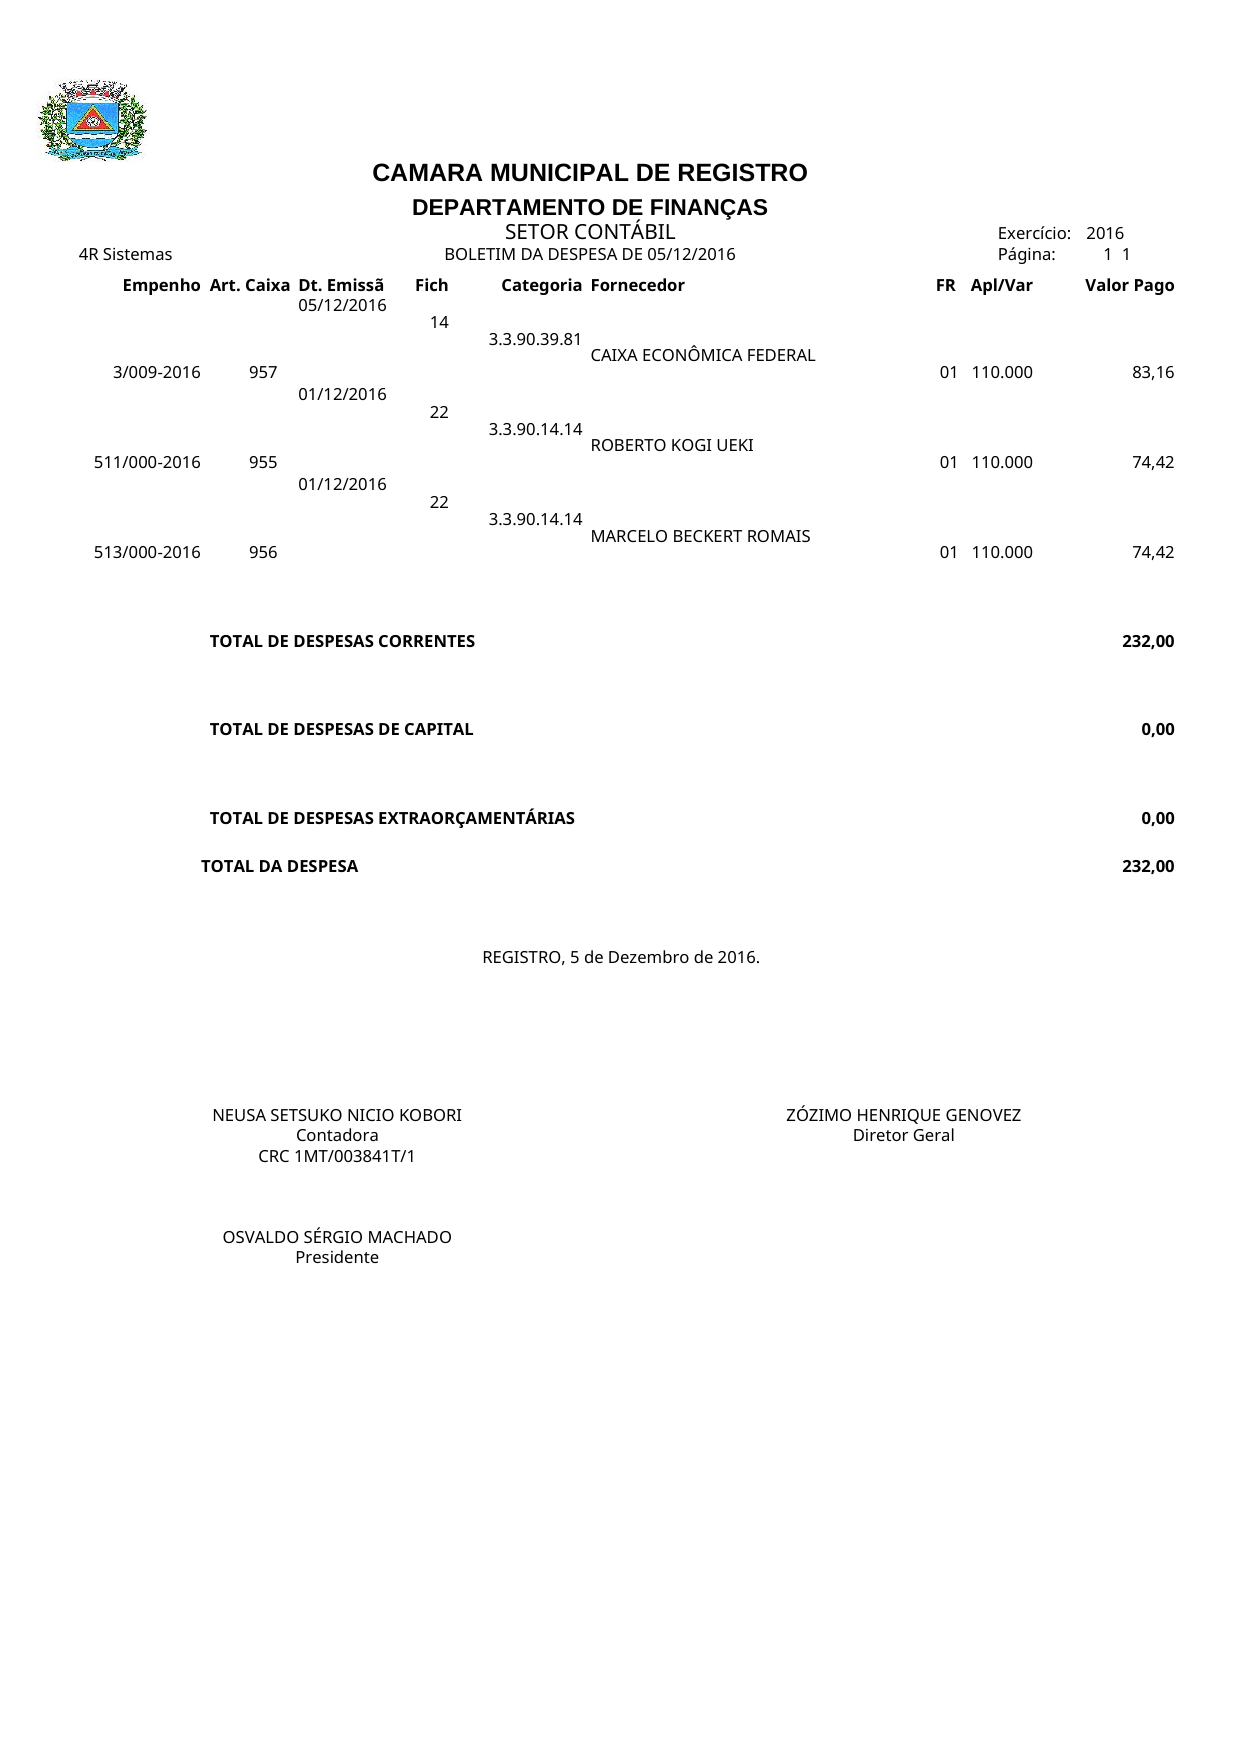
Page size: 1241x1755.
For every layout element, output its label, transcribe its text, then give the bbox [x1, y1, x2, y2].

text CAIXA ECONÔMICA FEDERAL [24, 348, 1205, 365]
text ROBERTO KOGI UEKI [24, 438, 1205, 455]
text 22 [24, 495, 1205, 512]
text 3/009‑2016 957 01 110.000 83,16 [24, 365, 1205, 382]
text Presidente [24, 1247, 1205, 1268]
text MARCELO BECKERT ROMAIS [24, 529, 1205, 545]
text TOTAL DE DESPESAS CORRENTES 232,00 [24, 634, 1205, 651]
text NEUSA SETSUKO NICIO KOBORI ZÓZIMO HENRIQUE GENOVEZ [24, 1105, 1205, 1126]
text REGISTRO, 5 de Dezembro de 2016. [24, 949, 1205, 967]
text OSVALDO SÉRGIO MACHADO [24, 1227, 1205, 1247]
text 511/000‑2016 955 01 110.000 74,42 [24, 455, 1205, 472]
text 3.3.90.14.14 [24, 512, 1205, 529]
text TOTAL DE DESPESAS EXTRAORÇAMENTÁRIAS 0,00 [24, 811, 1205, 828]
text 22 [24, 405, 1205, 422]
text 14 [24, 315, 1205, 332]
text Contadora Diretor Geral [24, 1126, 1205, 1146]
text 05/12/2016 [24, 295, 1205, 315]
text 01/12/2016 [24, 472, 1205, 495]
text 3.3.90.39.81 [24, 332, 1205, 348]
text 01/12/2016 [24, 382, 1205, 405]
text TOTAL DA DESPESA 232,00 [24, 851, 1205, 878]
text TOTAL DE DESPESAS DE CAPITAL 0,00 [24, 722, 1205, 739]
text 513/000‑2016 956 01 110.000 74,42 [24, 545, 1205, 562]
text 3.3.90.14.14 [24, 422, 1205, 438]
text CRC 1MT/003841T/1 [24, 1146, 1205, 1166]
